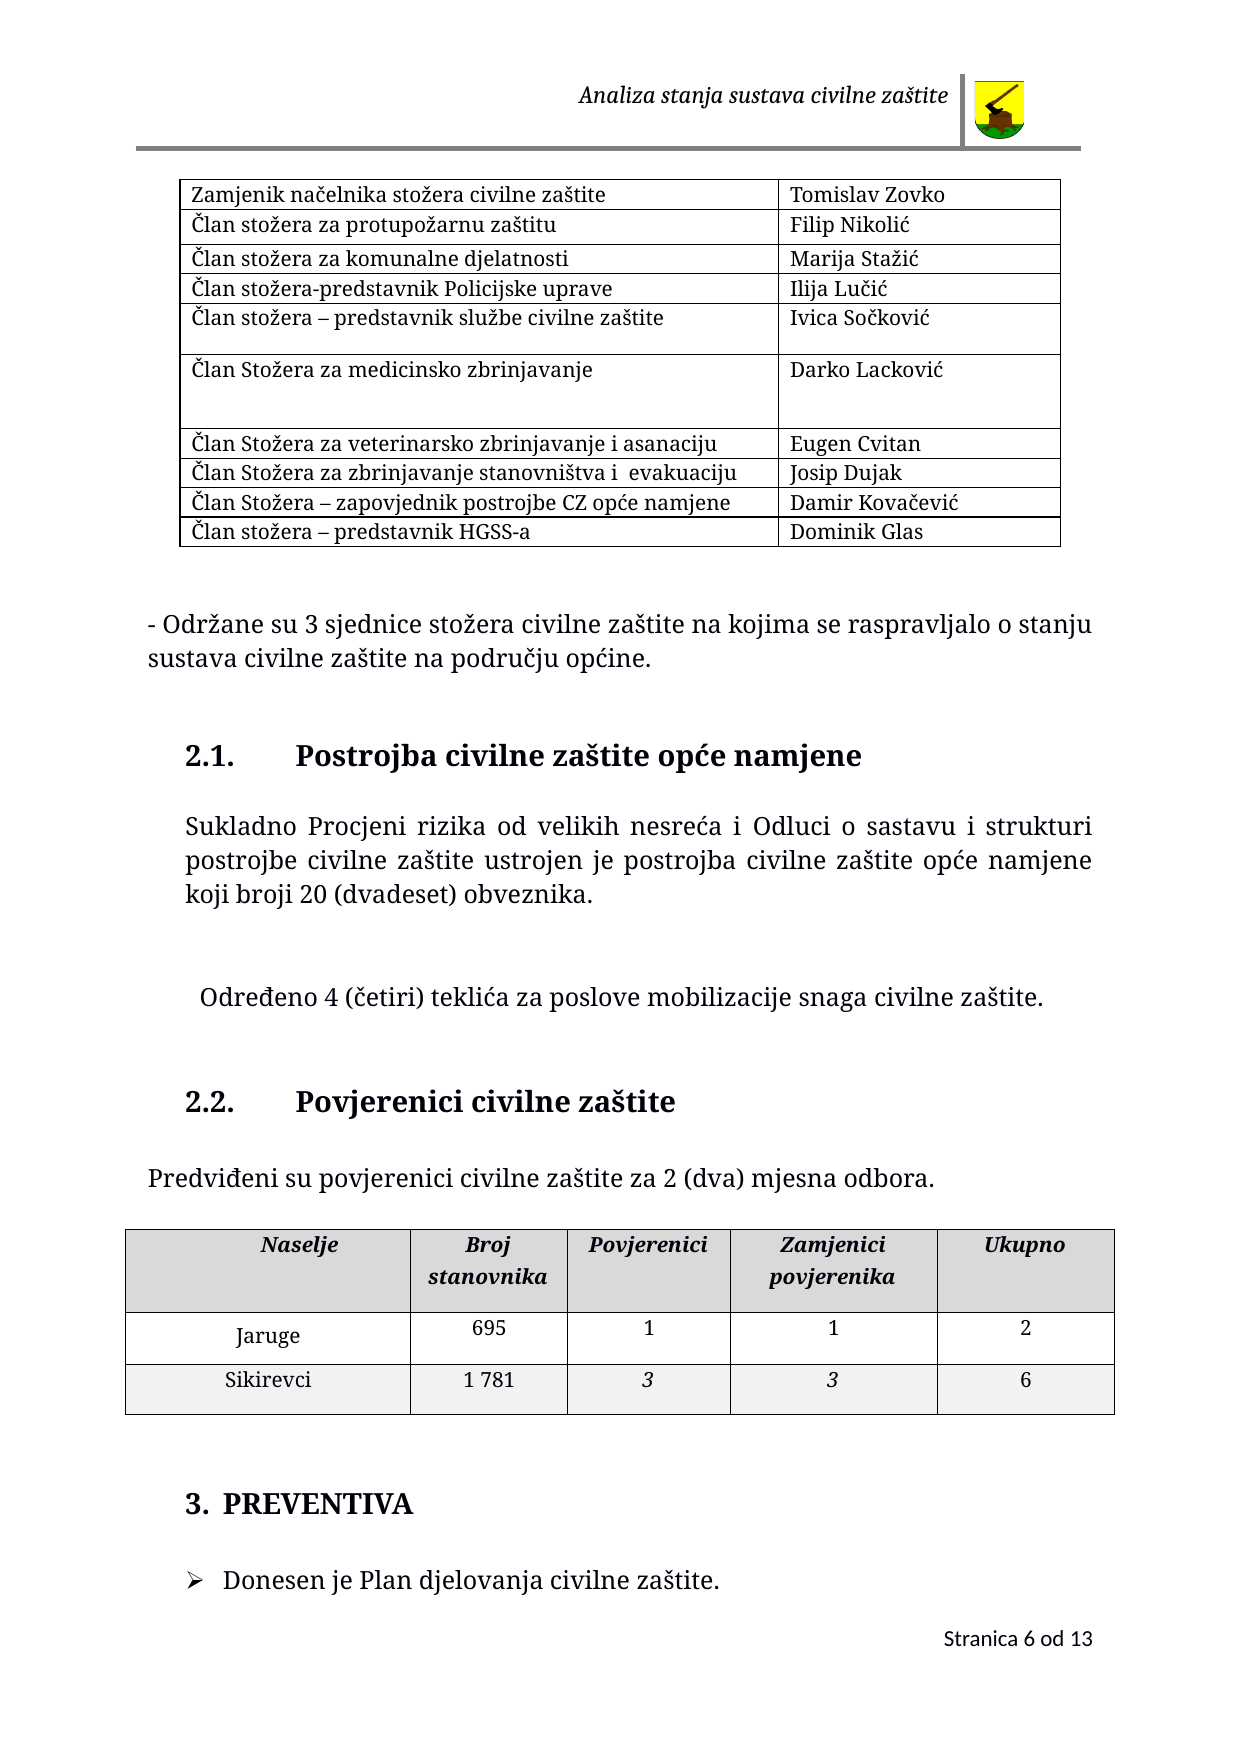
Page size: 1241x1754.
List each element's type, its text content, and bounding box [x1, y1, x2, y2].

table_cell Ivica Sočković [779, 304, 1060, 354]
table_cell Član Stožera za zbrinjavanje stanovništva i evakuaciju [181, 459, 778, 487]
picture [974, 81, 1024, 139]
table_cell Član stožera-predstavnik Policijske uprave [181, 274, 778, 302]
table_cell 2 [938, 1313, 1114, 1364]
table_cell Član stožera – predstavnik HGSS-a [181, 518, 778, 546]
table_cell Član stožera za protupožarnu zaštitu [181, 210, 778, 243]
table_header Naselje [126, 1230, 410, 1312]
table_cell Član Stožera za veterinarsko zbrinjavanje i asanaciju [181, 429, 778, 457]
table_cell Eugen Cvitan [779, 429, 1060, 457]
table_cell 1 781 [411, 1365, 567, 1414]
table_cell 695 [411, 1313, 567, 1364]
table_cell 3 [568, 1365, 730, 1414]
text Određeno 4 (četiri) teklića za poslove mobilizacije snaga civilne zaštite. [148, 979, 1093, 1013]
table_cell Zamjenik načelnika stožera civilne zaštite [181, 180, 778, 209]
text Sukladno Procjeni rizika od velikih nesreća i Odluci o sastavu i strukturi postrojbe civilne zaštite ustrojen je postrojba civilne zaštite opće namjene koji broji 20 (dvadeset) obveznika. [185, 809, 1093, 911]
table_cell Član stožera – predstavnik službe civilne zaštite [181, 304, 778, 354]
table_cell 1 [731, 1313, 937, 1364]
table_cell 1 [568, 1313, 730, 1364]
table_cell 6 [938, 1365, 1114, 1414]
table_header Povjerenici [568, 1230, 730, 1312]
text Predviđeni su povjerenici civilne zaštite za 2 (dva) mjesna odbora. [148, 1161, 1093, 1195]
table_cell Josip Dujak [779, 459, 1060, 487]
table_cell 3 [731, 1365, 937, 1414]
table_cell Dominik Glas [779, 518, 1060, 546]
table_header Ukupno [938, 1230, 1114, 1312]
table_cell Sikirevci [126, 1365, 410, 1414]
table_cell Filip Nikolić [779, 210, 1060, 243]
table_cell Damir Kovačević [779, 488, 1060, 516]
list PREVENTIVA [185, 1483, 1093, 1523]
table_cell Član Stožera za medicinsko zbrinjavanje [181, 355, 778, 428]
table_cell Ilija Lučić [779, 274, 1060, 302]
table_cell Marija Stažić [779, 245, 1060, 273]
table_header Zamjenici povjerenika [731, 1230, 937, 1312]
table_cell Jaruge [126, 1313, 410, 1364]
table_header Broj stanovnika [411, 1230, 567, 1312]
table_cell Darko Lacković [779, 355, 1060, 428]
list Povjerenici civilne zaštite [185, 1081, 1093, 1121]
list Donesen je Plan djelovanja civilne zaštite. [185, 1562, 1093, 1597]
table_cell Tomislav Zovko [779, 180, 1060, 209]
text - Održane su 3 sjednice stožera civilne zaštite na kojima se raspravljalo o stanju sustava civilne zaštite na području općine. [148, 607, 1093, 675]
table_cell Član stožera za komunalne djelatnosti [181, 245, 778, 273]
list Postrojba civilne zaštite opće namjene [185, 735, 1093, 775]
table_cell Član Stožera – zapovjednik postrojbe CZ opće namjene [181, 488, 778, 516]
